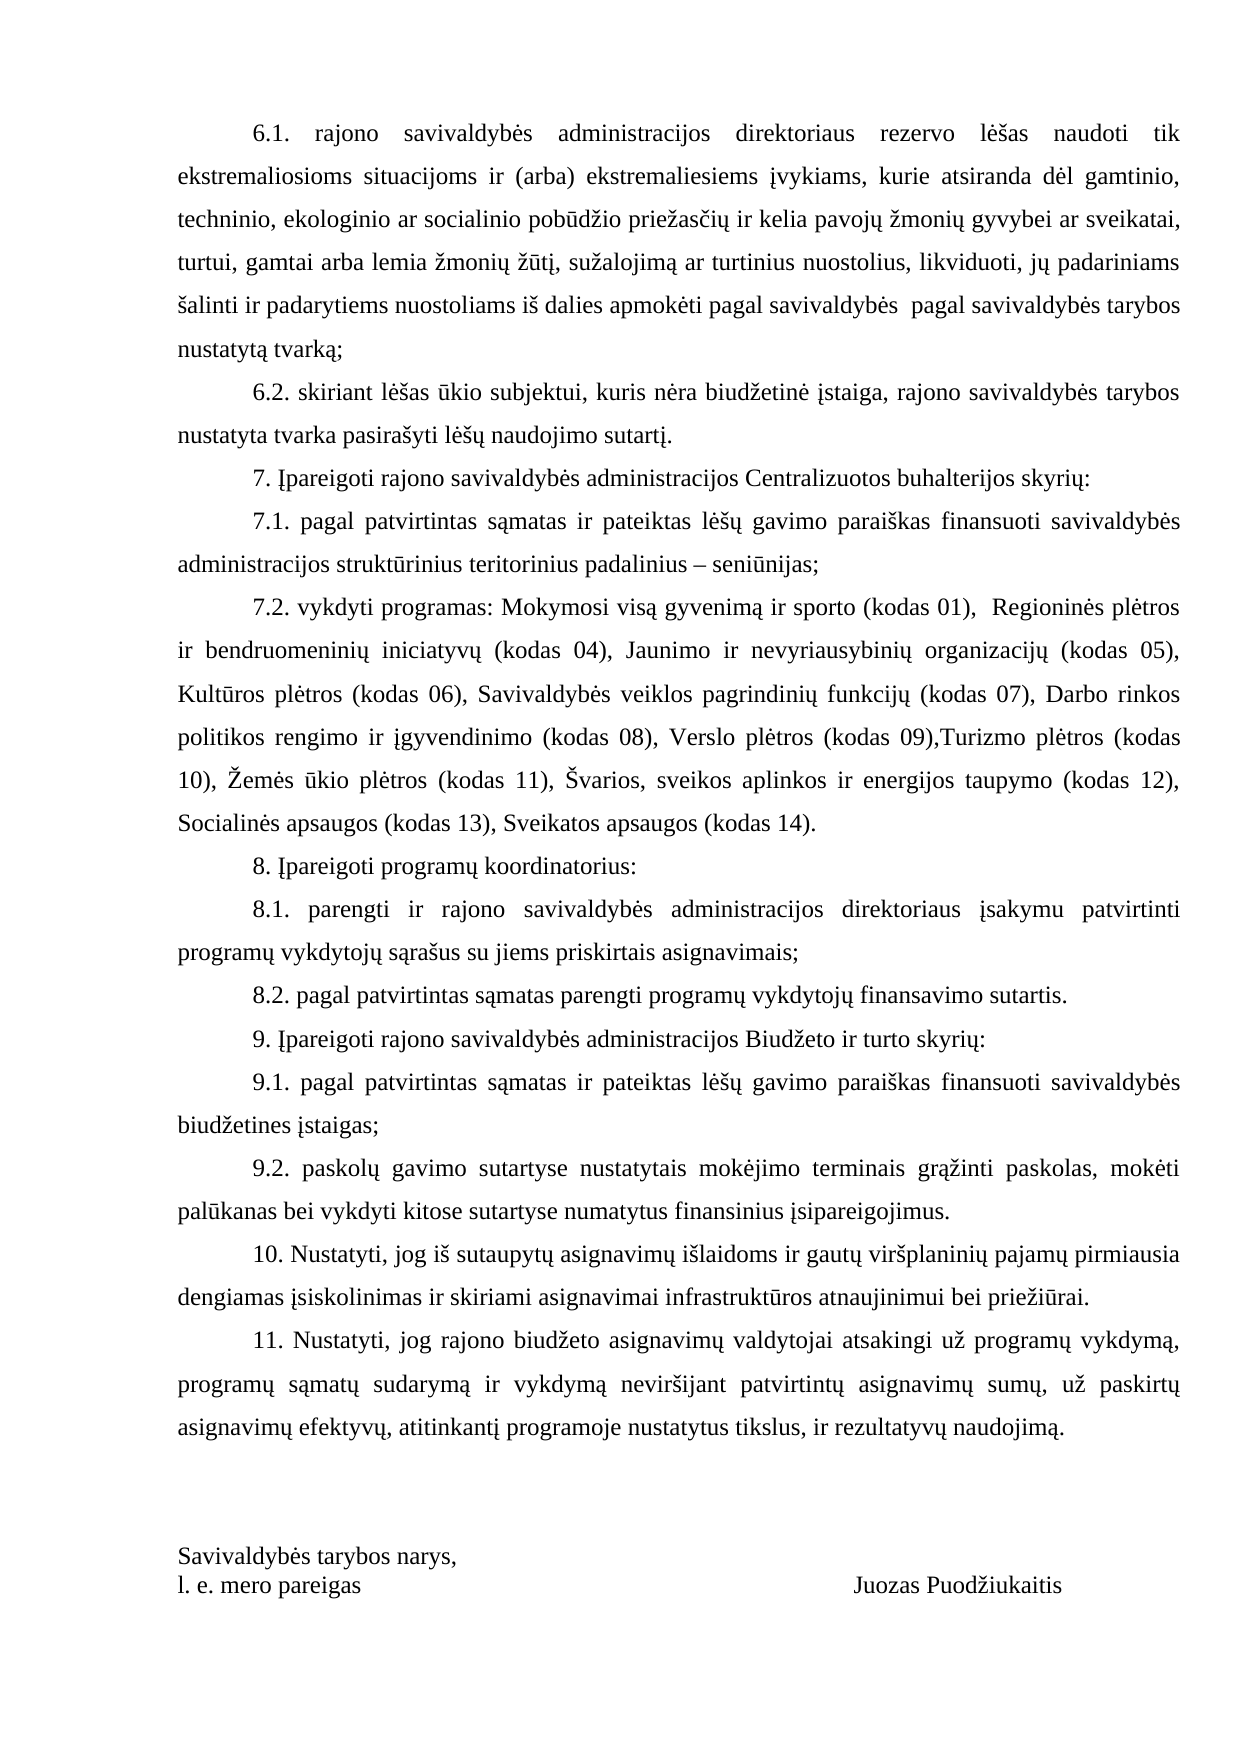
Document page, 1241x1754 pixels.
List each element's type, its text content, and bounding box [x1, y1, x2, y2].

text 8.1. parengti ir rajono savivaldybės administracijos direktoriaus įsakymu patvirtinti programų vykdytojų sąrašus su jiems priskirtais asignavimais; [177, 894, 1181, 966]
text 9.2. paskolų gavimo sutartyse nustatytais mokėjimo terminais grąžinti paskolas, mokėti palūkanas bei vykdyti kitose sutartyse numatytus finansinius įsipareigojimus. [177, 1153, 1181, 1225]
text l. e. mero pareigas Juozas Puodžiukaitis [177, 1570, 1181, 1599]
text 11. Nustatyti, jog rajono biudžeto asignavimų valdytojai atsakingi už programų vykdymą, programų sąmatų sudarymą ir vykdymą neviršijant patvirtintų asignavimų sumų, už paskirtų asignavimų efektyvų, atitinkantį programoje nustatytus tikslus, ir rezultatyvų naudojimą. [177, 1326, 1181, 1441]
text 7.2. vykdyti programas: Mokymosi visą gyvenimą ir sporto (kodas 01), Regioninės plėtros ir bendruomeninių iniciatyvų (kodas 04), Jaunimo ir nevyriausybinių organizacijų (kodas 05), Kultūros plėtros (kodas 06), Savivaldybės veiklos pagrindinių funkcijų (kodas 07), Darbo rinkos politikos rengimo ir įgyvendinimo (kodas 08), Verslo plėtros (kodas 09),Turizmo plėtros (kodas 10), Žemės ūkio plėtros (kodas 11), Švarios, sveikos aplinkos ir energijos taupymo (kodas 12), Socialinės apsaugos (kodas 13), Sveikatos apsaugos (kodas 14). [177, 592, 1181, 837]
text 6.1. rajono savivaldybės administracijos direktoriaus rezervo lėšas naudoti tik ekstremaliosioms situacijoms ir (arba) ekstremaliesiems įvykiams, kurie atsiranda dėl gamtinio, techninio, ekologinio ar socialinio pobūdžio priežasčių ir kelia pavojų žmonių gyvybei ar sveikatai, turtui, gamtai arba lemia žmonių žūtį, sužalojimą ar turtinius nuostolius, likviduoti, jų padariniams šalinti ir padarytiems nuostoliams iš dalies apmokėti pagal savivaldybės pagal savivaldybės tarybos nustatytą tvarką; [177, 118, 1181, 362]
text 7. Įpareigoti rajono savivaldybės administracijos Centralizuotos buhalterijos skyrių: [177, 463, 1181, 492]
text 8.2. pagal patvirtintas sąmatas parengti programų vykdytojų finansavimo sutartis. [177, 981, 1181, 1009]
text 9.1. pagal patvirtintas sąmatas ir pateiktas lėšų gavimo paraiškas finansuoti savivaldybės biudžetines įstaigas; [177, 1067, 1181, 1139]
text 7.1. pagal patvirtintas sąmatas ir pateiktas lėšų gavimo paraiškas finansuoti savivaldybės administracijos struktūrinius teritorinius padalinius – seniūnijas; [177, 506, 1181, 578]
text 9. Įpareigoti rajono savivaldybės administracijos Biudžeto ir turto skyrių: [177, 1024, 1181, 1052]
text 10. Nustatyti, jog iš sutaupytų asignavimų išlaidoms ir gautų viršplaninių pajamų pirmiausia dengiamas įsiskolinimas ir skiriami asignavimai infrastruktūros atnaujinimui bei priežiūrai. [177, 1239, 1181, 1311]
text Savivaldybės tarybos narys, [177, 1541, 1181, 1570]
text 6.2. skiriant lėšas ūkio subjektui, kuris nėra biudžetinė įstaiga, rajono savivaldybės tarybos nustatyta tvarka pasirašyti lėšų naudojimo sutartį. [177, 377, 1181, 449]
text 8. Įpareigoti programų koordinatorius: [177, 851, 1181, 880]
